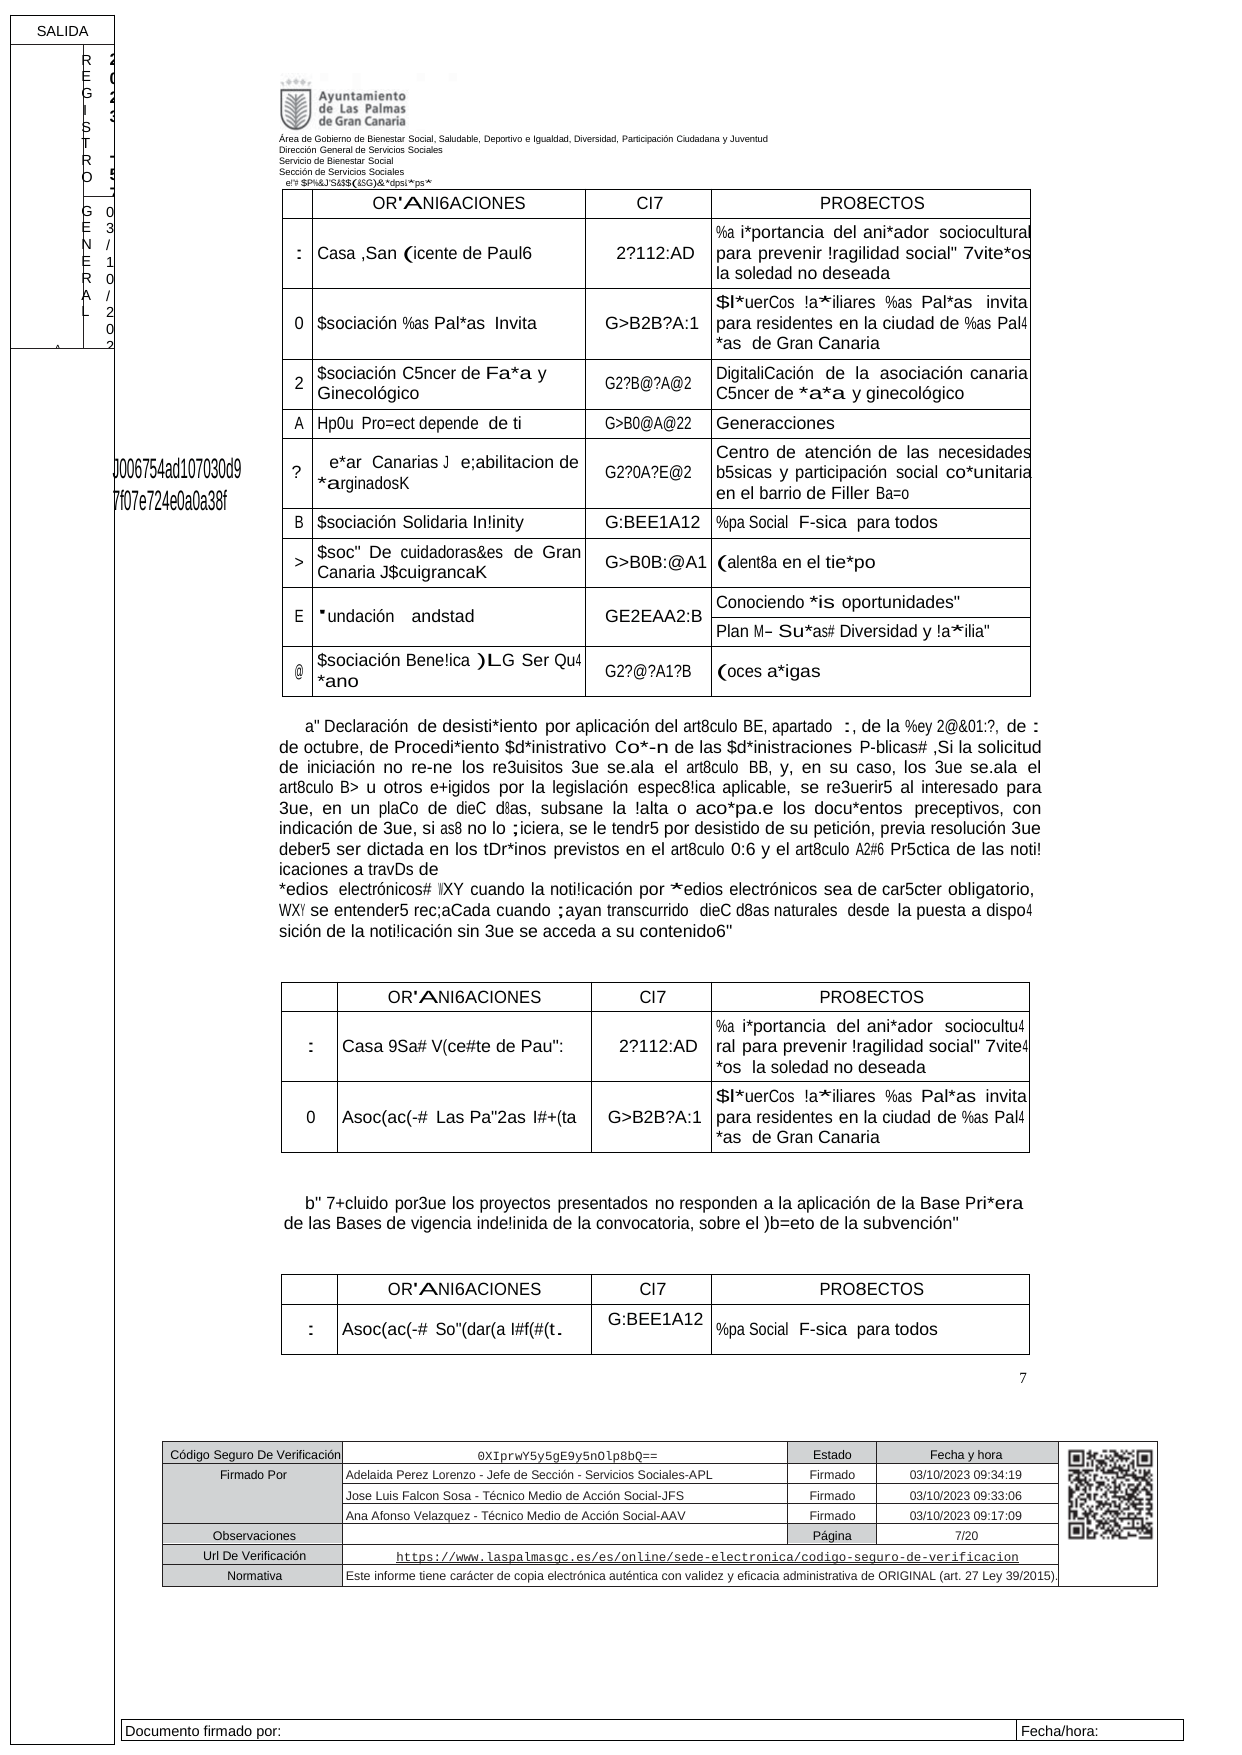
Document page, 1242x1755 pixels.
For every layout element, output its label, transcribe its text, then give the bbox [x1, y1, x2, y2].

text Servicio de Bienestar Social [279, 156, 1198, 166]
table_cell @ [283, 647, 312, 696]
table_cell Firmado [788, 1484, 876, 1503]
table_cell $sociación C5ncer de Fa*a y Ginecológico [313, 360, 585, 408]
table_cell Jose Luis Falcon Sosa - Técnico Medio de Acción Social-JFS [343, 1484, 787, 1503]
table_header Código Seguro De Verificación [163, 1442, 342, 1463]
table_cell DigitaliCación de la asociación canaria C5ncer de *a*a y ginecológico [712, 360, 1030, 408]
text [0, 1369, 10, 1387]
table_cell GE2EAA2:B [586, 588, 711, 646]
table_cell ? [283, 439, 312, 508]
table_cell G>B0@A@22 [586, 410, 711, 438]
table_cell 03/10/2023 09:17:09 [877, 1504, 1058, 1523]
table_cell Hp0u Pro=ect depende de ti [313, 410, 585, 438]
table_cell : [282, 1012, 337, 1081]
table_cell E [283, 588, 312, 646]
table_cell (oces a*igas [712, 647, 1030, 696]
table_header CI7 [592, 1275, 711, 1303]
text e!"# $P%&J'S&$$(&SG)&*dps&*ps* [286, 178, 1198, 188]
table_cell : [283, 219, 312, 288]
table_header PRO8ECTOS [712, 190, 1030, 218]
text *edios electrónicos# WXY cuando la noti!icación por *edios electrónicos sea de car5cter obligatorio, WXY se entender5 rec;aCada cuando ;ayan transcurrido dieC d8as naturales desde la puesta a dispo4 [279, 879, 1042, 920]
table_cell %pa Social F-sica para todos [712, 509, 1030, 537]
table_cell 2?112:AD [592, 1012, 711, 1081]
table_header [1059, 1442, 1157, 1586]
table_cell G>B2B?A:1 [592, 1082, 711, 1152]
table_header 0XIprwY5y5gE9y5nOlp8bQ== [343, 1442, 787, 1463]
table_header [282, 1275, 337, 1303]
table_cell 03/10/2023 09:34:19 [877, 1464, 1058, 1483]
table_header PRO8ECTOS [712, 983, 1029, 1011]
table_header Fecha y hora [877, 1442, 1058, 1463]
text b" 7+cluido por3ue los proyectos presentados no responden a la aplicación de la Base Pri*era de las Bases de vigencia inde!inida de la convocatoria, sobre el )b=eto de la subvención" [283, 1193, 1029, 1233]
table_cell Url De Verificación [163, 1545, 342, 1564]
table_header [283, 190, 312, 218]
table_cell Conociendo *is oportunidades" [712, 588, 1030, 617]
table_header Fecha/hora: [1017, 1720, 1183, 1740]
table_cell G2?@?A1?B [586, 647, 711, 696]
table_cell e*ar Canarias J e;abilitacion de *arginadosK [313, 439, 585, 508]
table_cell Asoc(ac(-# Las Pa"2as I#+(ta [338, 1082, 591, 1152]
table_cell A [283, 410, 312, 438]
table_cell COPIA AUTÉNTICA que puede ser comprobada mediante el Código Seguro de Verificación en http://sedeelectronica.laspalmasgc.es/valDoc/index.jsp J006754ad107030d97f07e724e0a0a38f [11, 349, 114, 1744]
table_cell %a i*portancia del ani*ador sociocultural para prevenir !ragilidad social" 7vite*os la soledad no deseada [712, 219, 1030, 288]
table_cell Firmado [788, 1504, 876, 1523]
table_cell G:BEE1A12 [592, 1305, 711, 1353]
table_cell 2023 - 57792 [84, 45, 114, 196]
table_cell 0 [282, 1082, 337, 1152]
table_cell 03/10/2023 09:33:06 [877, 1484, 1058, 1503]
table_cell : [282, 1305, 337, 1353]
table_cell Casa ,San (icente de Paul6 [313, 219, 585, 288]
table_cell $sociación %as Pal*as Invita [313, 289, 585, 358]
table_cell (alent8a en el tie*po [712, 539, 1030, 587]
table_cell 7/20 [877, 1524, 1058, 1543]
table_header Documento firmado por: [122, 1720, 1016, 1740]
table_header CI7 [586, 190, 711, 218]
table_header Estado [788, 1442, 876, 1463]
table_header CI7 [592, 983, 711, 1011]
table_cell Firmado [788, 1464, 876, 1483]
table_cell G2?B@?A@2 [586, 360, 711, 408]
table_cell G>B0B:@A1 [586, 539, 711, 587]
table_cell [343, 1524, 787, 1543]
table_cell $l*uerCos !a*iliares %as Pal*as invita para residentes en la ciudad de %as Pal4 *as de Gran Canaria [712, 289, 1030, 358]
table_cell B [283, 509, 312, 537]
table_cell $sociación Solidaria In!inity [313, 509, 585, 537]
table_cell Centro de atención de las necesidades b5sicas y participación social co*unitaria en el barrio de Filler Ba=o [712, 439, 1030, 508]
table_cell Observaciones [163, 1524, 342, 1543]
table_header OR'ANI6ACIONES [338, 1275, 591, 1303]
table_cell Adelaida Perez Lorenzo - Jefe de Sección - Servicios Sociales-APL [343, 1464, 787, 1483]
table_cell 'undación andstad [313, 588, 585, 646]
table_cell 03/10/2023 10:56 [84, 197, 114, 348]
table_cell https://www.laspalmasgc.es/es/online/sede-electronica/codigo-seguro-de-verificacion [343, 1545, 1058, 1564]
table_cell Ana Afonso Velazquez - Técnico Medio de Acción Social-AAV [343, 1504, 787, 1523]
table_cell $sociación Bene!ica )LG Ser Qu4 *ano [313, 647, 585, 696]
text Sección de Servicios Sociales [279, 167, 1198, 178]
text 7 [115, 1369, 1027, 1387]
table_cell $l*uerCos !a*iliares %as Pal*as invita para residentes en la ciudad de %as Pal4 *as de Gran Canaria [712, 1082, 1029, 1152]
table_cell G2?0A?E@2 [586, 439, 711, 508]
text Dirección General de Servicios Sociales [457, 144, 1198, 155]
table_header PRO8ECTOS [712, 1275, 1029, 1303]
table_cell G>B2B?A:1 [586, 289, 711, 358]
table_cell Generacciones [712, 410, 1030, 438]
table_cell %a i*portancia del ani*ador sociocultu4 ral para prevenir !ragilidad social" 7vite4 *os la soledad no deseada [712, 1012, 1029, 1081]
table_cell %pa Social F-sica para todos [712, 1305, 1029, 1353]
table_header OR'ANI6ACIONES [338, 983, 591, 1011]
table_cell Este informe tiene carácter de copia electrónica auténtica con validez y eficacia administrativa de ORIGINAL (art. 27 Ley 39/2015). [343, 1565, 1058, 1586]
table_cell Plan M- Su*as# Diversidad y !a*ilia" [712, 618, 1030, 646]
table_cell 2 [283, 360, 312, 408]
table_cell Firmado Por [163, 1464, 342, 1523]
text sición de la noti!icación sin 3ue se acceda a su contenido6" [279, 920, 1198, 940]
table_cell REGISTRO GENERAL Ayuntamiento de Las Palmas de Gran Canaria [11, 45, 83, 348]
table_cell 0 [283, 289, 312, 358]
table_cell G:BEE1A12 [586, 509, 711, 537]
table_cell Normativa [163, 1565, 342, 1586]
table_cell 2?112:AD [586, 219, 711, 288]
table_header [282, 983, 337, 1011]
text Área de Gobierno de Bienestar Social, Saludable, Deportivo e Igualdad, Diversidad, Participación Ciudadana y Juventud [457, 133, 1198, 144]
table_cell Casa 9Sa# V(ce#te de Pau": [338, 1012, 591, 1081]
table_cell > [283, 539, 312, 587]
table_cell Asoc(ac(-# So"(dar(a I#f(#(t. [338, 1305, 591, 1353]
table_cell $soc" De cuidadoras&es de Gran Canaria J$cuigrancaK [313, 539, 585, 587]
table_cell Página [788, 1524, 876, 1543]
table_header OR'ANI6ACIONES [313, 190, 585, 218]
text a" Declaración de desisti*iento por aplicación del art8culo BE, apartado :, de la %ey 2@&01:?, de : de octubre, de Procedi*iento $d*inistrativo Co*-n de las $d*inistraciones P-blicas# ,Si la solicitud de iniciación no re-ne los re3uisitos 3ue se.ala el art8culo BB, y, en su caso, los 3ue se.ala el art8culo B> u otros e+igidos por la legislación espec8!ica aplicable, se re3uerir5 al interesado para 3ue, en un plaCo de dieC d8as, subsane la !alta o aco*pa.e los docu*entos preceptivos, con indicación de 3ue, si as8 no lo ;iciera, se le tendr5 por desistido de su petición, previa resolución 3ue deber5 ser dictada en los tDr*inos previstos en el art8culo 0:6 y el art8culo A2#6 Pr5ctica de las noti!icaciones a travDs de [279, 716, 1042, 879]
table_header SALIDA [11, 16, 114, 44]
